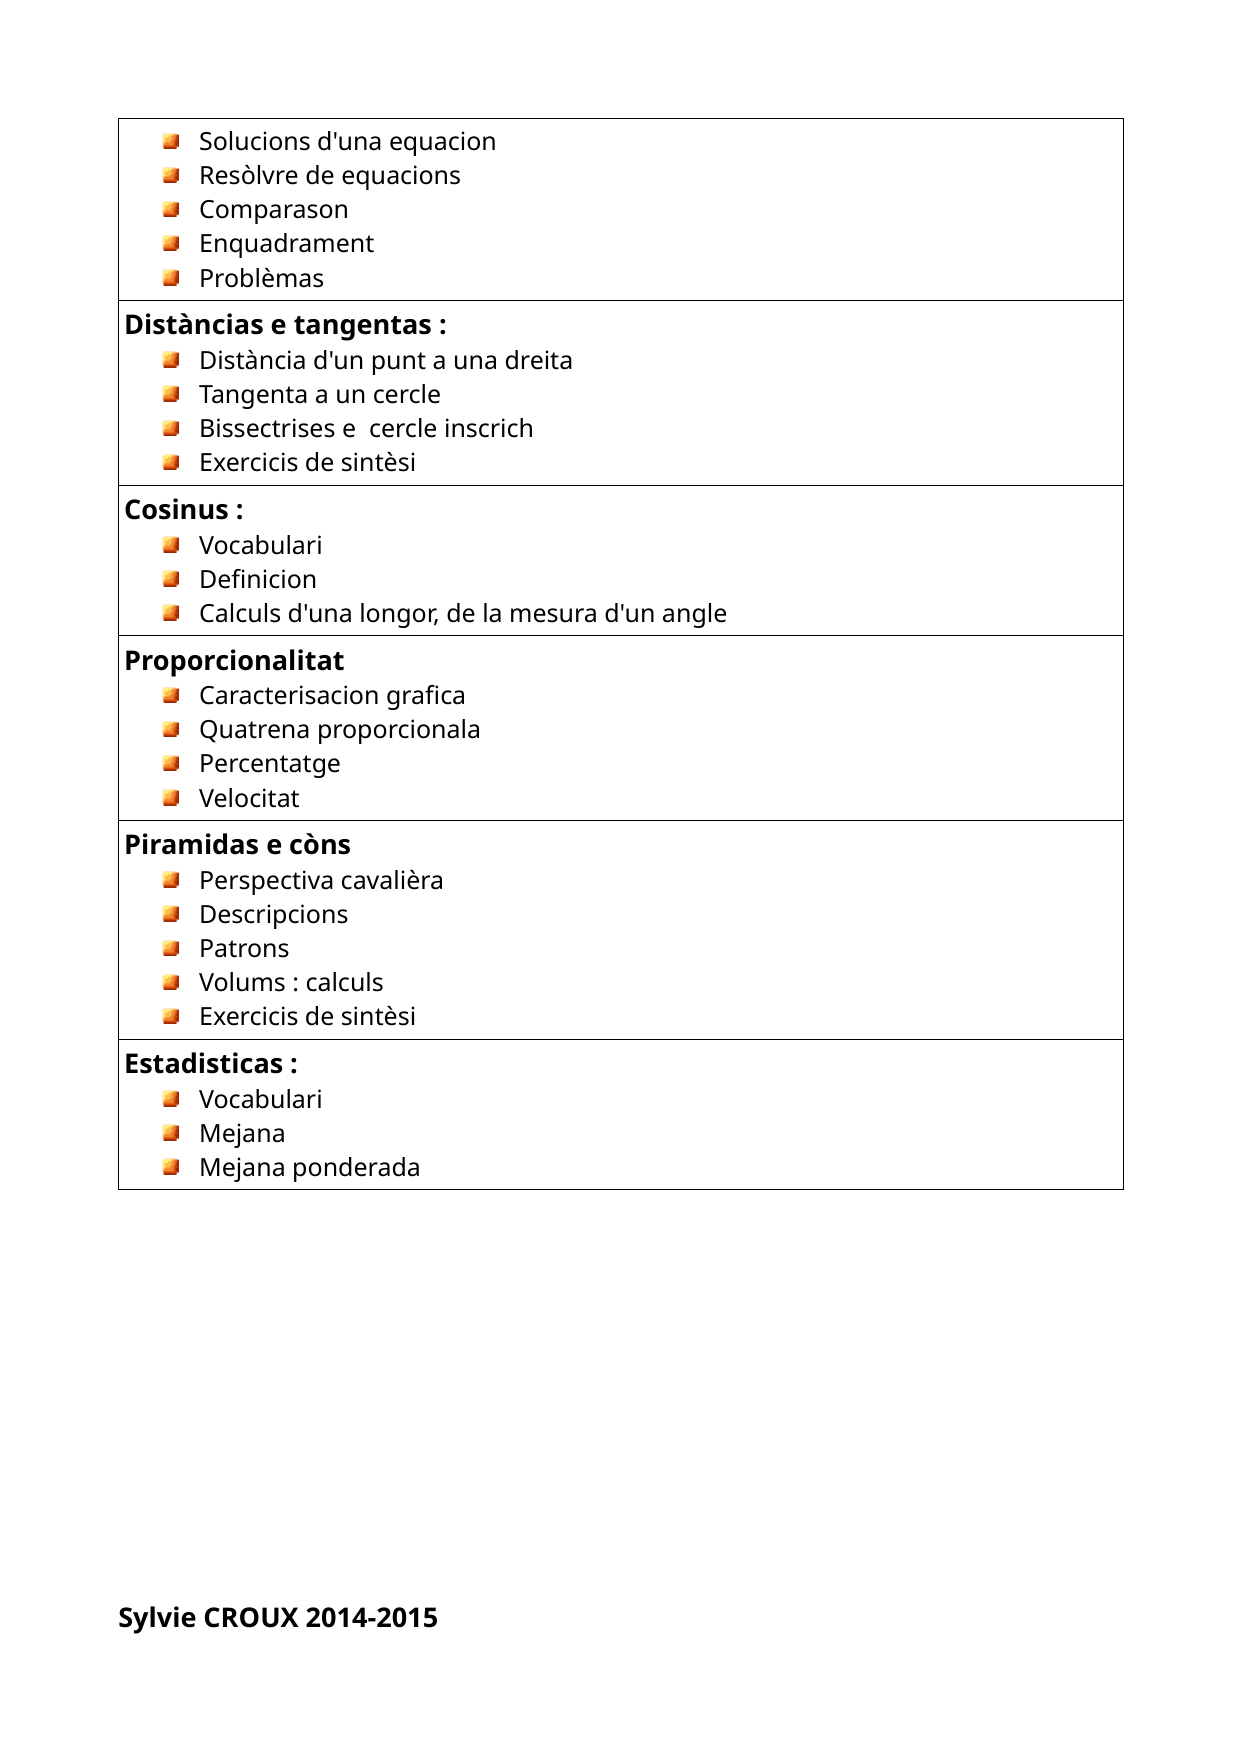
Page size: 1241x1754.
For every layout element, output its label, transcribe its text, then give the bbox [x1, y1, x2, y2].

picture [162, 604, 179, 621]
picture [162, 871, 179, 888]
picture [162, 1090, 179, 1107]
picture [162, 1008, 179, 1024]
table_cell Proporcionalitat Caracterisacion grafica Quatrena proporcionala Percentatge Velocitat [119, 636, 1123, 820]
picture [162, 420, 179, 436]
picture [162, 1158, 179, 1175]
picture [162, 536, 179, 553]
picture [162, 269, 179, 286]
picture [162, 755, 179, 771]
table_cell Solucions d'una equacion Resòlvre de equacions Comparason Enquadrament Problèmas [119, 119, 1123, 300]
table_cell Piramidas e còns Perspectiva cavalièra Descripcions Patrons Volums : calculs Exercicis de sintèsi [119, 821, 1123, 1039]
picture [162, 1124, 179, 1141]
picture [162, 133, 179, 149]
picture [162, 905, 179, 922]
picture [162, 454, 179, 470]
picture [162, 687, 179, 703]
picture [162, 789, 179, 806]
table_cell Cosinus : Vocabulari Definicion Calculs d'una longor, de la mesura d'un angle [119, 486, 1123, 635]
picture [162, 385, 179, 402]
picture [162, 721, 179, 737]
picture [162, 570, 179, 587]
picture [162, 167, 179, 183]
picture [162, 940, 179, 956]
table_cell Estadisticas : Vocabulari Mejana Mejana ponderada [119, 1040, 1123, 1189]
picture [162, 974, 179, 990]
picture [162, 351, 179, 368]
table_cell Distàncias e tangentas : Distància d'un punt a una dreita Tangenta a un cercle Bissectrises e cercle inscrich Exercicis de sintèsi [119, 301, 1123, 485]
picture [162, 235, 179, 251]
picture [162, 201, 179, 217]
